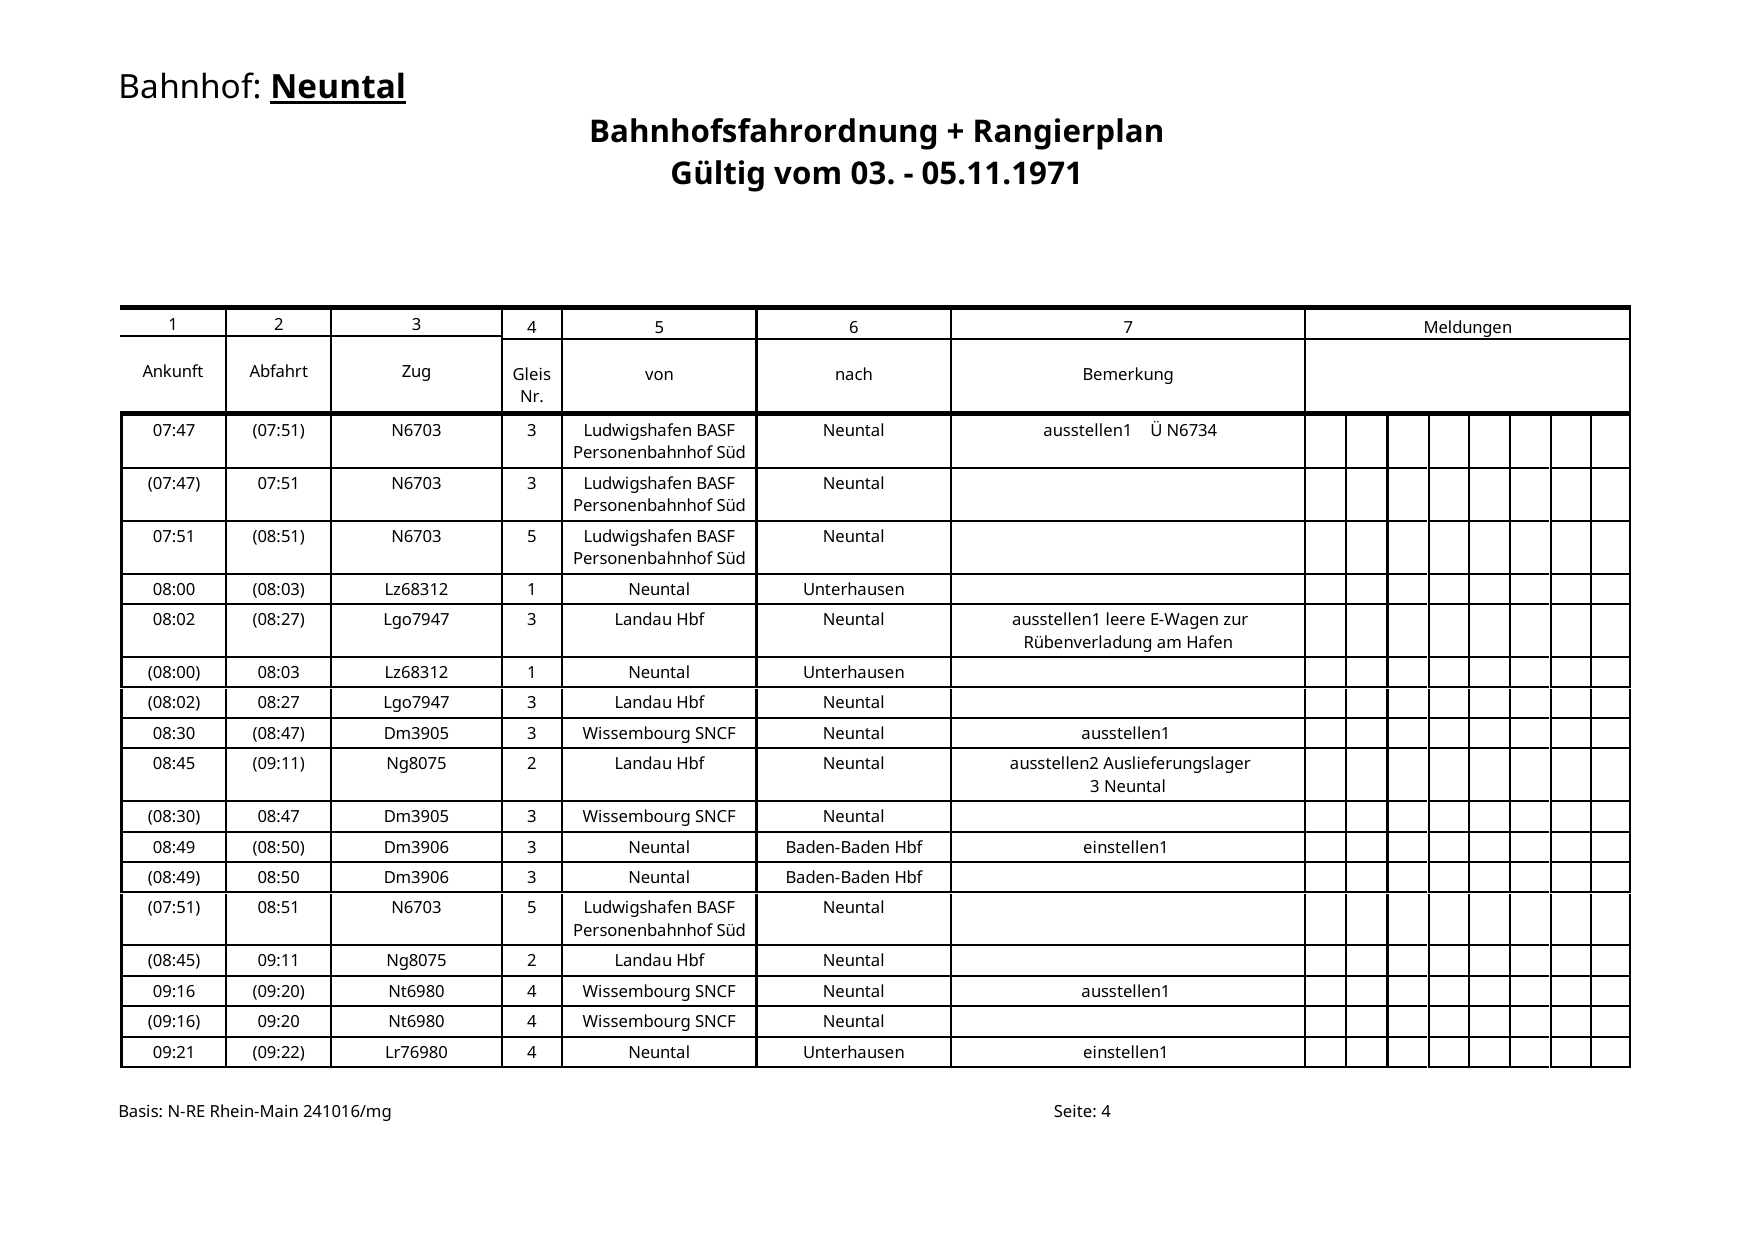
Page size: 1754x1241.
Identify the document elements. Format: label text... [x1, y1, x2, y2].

table_cell (08:45) [123, 946, 225, 975]
table_cell 08:03 [227, 658, 330, 686]
table_cell [1430, 522, 1468, 573]
table_cell [1347, 1038, 1386, 1066]
table_cell [1511, 863, 1549, 891]
table_cell (07:47) [123, 469, 225, 520]
table_cell [1306, 802, 1345, 831]
table_cell (08:03) [227, 575, 330, 603]
table_header 7 Bemerkung [952, 340, 1304, 411]
table_cell [952, 1007, 1304, 1036]
table_cell 2 [503, 946, 561, 975]
table_cell Nt6980 [332, 1007, 501, 1036]
table_cell 4 [503, 977, 561, 1005]
table_cell [1511, 575, 1549, 603]
table_cell Neuntal [563, 658, 755, 686]
table_cell [1470, 469, 1509, 520]
table_cell [952, 894, 1304, 944]
table_header 7 Bemerkung [952, 310, 1304, 338]
table_cell 3 [503, 802, 561, 831]
table_cell [1511, 719, 1549, 747]
table_cell (09:22) [227, 1038, 330, 1066]
table_cell [1430, 863, 1468, 891]
table_cell [1592, 1038, 1629, 1066]
table_cell 08:30 [123, 719, 225, 747]
table_cell Neuntal [563, 575, 755, 603]
table_cell Ludwigshafen BASF Personenbahnhof Süd [563, 522, 755, 573]
table_cell [1511, 658, 1549, 686]
table_cell [1470, 689, 1509, 717]
table_cell [1592, 416, 1629, 467]
table_cell Neuntal [758, 522, 950, 573]
table_cell [1592, 469, 1629, 520]
table_cell Ludwigshafen BASF Personenbahnhof Süd [563, 469, 755, 520]
table_cell Lgo7947 [332, 605, 501, 656]
table_cell [1511, 416, 1549, 467]
table_cell (08:27) [227, 605, 330, 656]
table_cell [1592, 658, 1629, 686]
table_cell [1592, 719, 1629, 747]
table_cell 08:45 [123, 749, 225, 800]
table_cell [1306, 719, 1345, 747]
table_cell N6703 [332, 416, 501, 467]
table_cell N6703 [332, 894, 501, 944]
table_cell [1470, 522, 1509, 573]
table_cell [1552, 946, 1590, 975]
table_cell [1470, 575, 1509, 603]
table_cell [1347, 658, 1386, 686]
table_cell Ludwigshafen BASF Personenbahnhof Süd [563, 894, 755, 944]
table_cell 09:11 [227, 946, 330, 975]
table_cell [1592, 833, 1629, 861]
table_header 3 Zug [332, 337, 501, 411]
table_cell [1511, 1007, 1549, 1036]
table_cell Landau Hbf [563, 749, 755, 800]
table_cell Unterhausen [758, 658, 950, 686]
table_cell [1470, 658, 1509, 686]
table_cell Lz68312 [332, 575, 501, 603]
table_cell [1389, 749, 1427, 800]
table_cell [1347, 416, 1386, 467]
table_cell Baden-Baden Hbf [758, 863, 950, 891]
table_cell [1306, 575, 1345, 603]
table_cell [1552, 863, 1590, 891]
table_cell N6703 [332, 469, 501, 520]
table_cell 08:51 [227, 894, 330, 944]
table_cell [1389, 946, 1427, 975]
table_cell [1430, 977, 1468, 1005]
table_cell Neuntal [758, 469, 950, 520]
table_cell (09:11) [227, 749, 330, 800]
table_cell [1592, 946, 1629, 975]
table_cell [1552, 605, 1590, 656]
table_cell ausstellen1 [952, 977, 1304, 1005]
table_cell Dm3906 [332, 833, 501, 861]
table_cell [1389, 416, 1427, 467]
table_cell [1347, 522, 1386, 573]
table_cell [1511, 833, 1549, 861]
table_cell [1430, 658, 1468, 686]
table_cell [1430, 605, 1468, 656]
table_cell [1552, 749, 1590, 800]
table_cell [1552, 719, 1590, 747]
table_cell [1389, 469, 1427, 520]
table_cell (09:20) [227, 977, 330, 1005]
table_cell 5 [503, 522, 561, 573]
table_cell [1306, 749, 1345, 800]
table_cell [1389, 802, 1427, 831]
table_header 6 nach [758, 310, 950, 338]
table_cell [1306, 522, 1345, 573]
table_cell [1592, 894, 1629, 944]
table_header 4 Gleis Nr. [503, 340, 561, 411]
table_cell [1347, 802, 1386, 831]
table_cell [1347, 575, 1386, 603]
table_cell ausstellen1 Ü N6734 [952, 416, 1304, 467]
table_cell [1389, 833, 1427, 861]
table_cell [1347, 689, 1386, 717]
table_cell [1306, 469, 1345, 520]
table_cell [1552, 575, 1590, 603]
table_cell [1306, 689, 1345, 717]
table_cell [1347, 894, 1386, 944]
table_cell [1552, 977, 1590, 1005]
table_cell [1592, 802, 1629, 831]
table_cell [1552, 1007, 1590, 1036]
table_cell Ludwigshafen BASF Personenbahnhof Süd [563, 416, 755, 467]
table_cell 09:20 [227, 1007, 330, 1036]
table_cell 08:49 [123, 833, 225, 861]
table_cell [1592, 977, 1629, 1005]
table_cell [1389, 719, 1427, 747]
table_cell Dm3906 [332, 863, 501, 891]
table_cell [1347, 749, 1386, 800]
table_cell [1511, 977, 1549, 1005]
table_cell [1592, 575, 1629, 603]
table_cell [1389, 894, 1427, 944]
table_cell Neuntal [758, 719, 950, 747]
table_cell [1430, 894, 1468, 944]
table_cell 08:02 [123, 605, 225, 656]
table_cell [1470, 977, 1509, 1005]
table_cell 1 [503, 575, 561, 603]
table_cell [1511, 605, 1549, 656]
table_cell [1306, 1007, 1345, 1036]
table_cell [1430, 833, 1468, 861]
table_cell Landau Hbf [563, 689, 755, 717]
table_cell [1511, 946, 1549, 975]
table_cell Neuntal [758, 1007, 950, 1036]
table_cell [1470, 863, 1509, 891]
table_cell [1470, 1007, 1509, 1036]
table_cell ausstellen2 Auslieferungslager 3 Neuntal [952, 749, 1304, 800]
table_cell [1470, 719, 1509, 747]
table_cell [1470, 894, 1509, 944]
table_cell [1389, 1007, 1427, 1036]
table_cell [1552, 689, 1590, 717]
table_cell [1511, 749, 1549, 800]
table_cell Neuntal [563, 833, 755, 861]
table_cell (08:00) [123, 658, 225, 686]
table_cell [1470, 749, 1509, 800]
table_cell Neuntal [758, 946, 950, 975]
table_cell 08:47 [227, 802, 330, 831]
table_cell [1306, 605, 1345, 656]
table_cell [1430, 416, 1468, 467]
table_cell [1592, 522, 1629, 573]
table_cell Neuntal [758, 416, 950, 467]
table_cell [1389, 605, 1427, 656]
table_cell 3 [503, 689, 561, 717]
table_cell [952, 802, 1304, 831]
table_cell Neuntal [758, 894, 950, 944]
table_cell Dm3905 [332, 719, 501, 747]
table_cell 09:16 [123, 977, 225, 1005]
table_cell 4 [503, 1038, 561, 1066]
table_header 1 Ankunft [120, 337, 225, 411]
table_cell [1552, 469, 1590, 520]
table_cell [1592, 689, 1629, 717]
table_cell [1306, 658, 1345, 686]
table_cell [1306, 863, 1345, 891]
table_cell [952, 689, 1304, 717]
table_header 2 Abfahrt [227, 337, 330, 411]
table_cell ausstellen1 leere E-Wagen zur Rübenverladung am Hafen [952, 605, 1304, 656]
table_cell 07:51 [123, 522, 225, 573]
table_cell Lgo7947 [332, 689, 501, 717]
table_cell Neuntal [563, 863, 755, 891]
table_header Meldungen [1306, 310, 1629, 338]
table_cell 3 [503, 863, 561, 891]
table_cell (07:51) [227, 416, 330, 467]
table_cell [1430, 1007, 1468, 1036]
table_cell [1389, 977, 1427, 1005]
table_cell Lz68312 [332, 658, 501, 686]
table_cell [1306, 1038, 1345, 1066]
table_cell [1430, 689, 1468, 717]
table_cell [1430, 719, 1468, 747]
table_cell [1430, 749, 1468, 800]
table_cell [952, 522, 1304, 573]
table_cell 3 [503, 469, 561, 520]
table_cell (08:02) [123, 689, 225, 717]
table_cell Wissembourg SNCF [563, 977, 755, 1005]
table_cell 07:47 [123, 416, 225, 467]
table_cell [1347, 719, 1386, 747]
table_cell [1347, 605, 1386, 656]
table_cell 3 [503, 719, 561, 747]
table_header 1 Ankunft [120, 310, 225, 335]
table_cell [1552, 894, 1590, 944]
table_cell [1592, 1007, 1629, 1036]
table_cell [1592, 749, 1629, 800]
table_cell 07:51 [227, 469, 330, 520]
table_cell [1389, 658, 1427, 686]
table_cell [1552, 658, 1590, 686]
table_cell [1430, 802, 1468, 831]
table_cell 1 [503, 658, 561, 686]
table_cell Wissembourg SNCF [563, 802, 755, 831]
table_cell (08:30) [123, 802, 225, 831]
table_cell Unterhausen [758, 575, 950, 603]
table_cell 08:50 [227, 863, 330, 891]
table_cell [1389, 522, 1427, 573]
table_header 3 Zug [332, 310, 501, 335]
table_cell 4 [503, 1007, 561, 1036]
table_cell [1470, 605, 1509, 656]
table_cell (07:51) [123, 894, 225, 944]
table_cell 2 [503, 749, 561, 800]
table_header 2 Abfahrt [227, 310, 330, 335]
table_cell [1552, 522, 1590, 573]
table_cell [1347, 1007, 1386, 1036]
table_cell einstellen1 [952, 1038, 1304, 1066]
table_cell 08:00 [123, 575, 225, 603]
table_cell [1306, 894, 1345, 944]
table_cell Nt6980 [332, 977, 501, 1005]
table_cell einstellen1 [952, 833, 1304, 861]
table_cell [952, 469, 1304, 520]
table_cell [1511, 894, 1549, 944]
table_cell [1389, 1038, 1427, 1066]
table_cell [1552, 802, 1590, 831]
table_header 5 von [563, 340, 755, 411]
table_cell [1592, 605, 1629, 656]
table_cell (08:50) [227, 833, 330, 861]
table_header 4 Gleis Nr. [503, 310, 561, 338]
table_cell [1470, 833, 1509, 861]
table_cell N6703 [332, 522, 501, 573]
table_cell [1306, 946, 1345, 975]
table_cell [1430, 1038, 1468, 1066]
table_cell [1347, 977, 1386, 1005]
table_cell [1306, 416, 1345, 467]
table_cell Neuntal [758, 605, 950, 656]
table_cell 08:27 [227, 689, 330, 717]
table_cell [1511, 802, 1549, 831]
table_cell [1470, 416, 1509, 467]
table_cell [1511, 522, 1549, 573]
table_cell Baden-Baden Hbf [758, 833, 950, 861]
table_cell [1592, 863, 1629, 891]
table_header 5 von [563, 310, 755, 338]
table_cell 5 [503, 894, 561, 944]
table_cell [1552, 416, 1590, 467]
table_cell [1552, 833, 1590, 861]
table_cell [1347, 863, 1386, 891]
table_cell Ng8075 [332, 749, 501, 800]
table_cell [1347, 469, 1386, 520]
table_cell Wissembourg SNCF [563, 719, 755, 747]
table_cell Neuntal [758, 977, 950, 1005]
table_cell [1389, 689, 1427, 717]
table_cell Lr76980 [332, 1038, 501, 1066]
table_cell (09:16) [123, 1007, 225, 1036]
table_cell 3 [503, 605, 561, 656]
table_cell [1306, 977, 1345, 1005]
table_cell Neuntal [563, 1038, 755, 1066]
table_cell (08:51) [227, 522, 330, 573]
table_cell [1347, 833, 1386, 861]
table_cell [952, 575, 1304, 603]
table_cell Landau Hbf [563, 605, 755, 656]
table_cell Neuntal [758, 749, 950, 800]
table_cell [952, 863, 1304, 891]
table_cell 3 [503, 416, 561, 467]
table_header 6 nach [758, 340, 950, 411]
table_cell Ng8075 [332, 946, 501, 975]
table_cell Neuntal [758, 802, 950, 831]
table_cell [1306, 833, 1345, 861]
table_cell [1470, 802, 1509, 831]
table_cell [1552, 1038, 1590, 1066]
table_header [1306, 340, 1629, 411]
table_cell Dm3905 [332, 802, 501, 831]
table_cell Neuntal [758, 689, 950, 717]
table_cell [1430, 946, 1468, 975]
table_cell [1430, 575, 1468, 603]
table_cell [1511, 1038, 1549, 1066]
table_cell [1389, 575, 1427, 603]
table_cell ausstellen1 [952, 719, 1304, 747]
table_cell [1347, 946, 1386, 975]
table_cell Landau Hbf [563, 946, 755, 975]
table_cell [1470, 1038, 1509, 1066]
table_cell 3 [503, 833, 561, 861]
table_cell (08:49) [123, 863, 225, 891]
table_cell Wissembourg SNCF [563, 1007, 755, 1036]
table_cell (08:47) [227, 719, 330, 747]
table_cell [952, 658, 1304, 686]
table_cell 09:21 [123, 1038, 225, 1066]
table_cell [1470, 946, 1509, 975]
table_cell Unterhausen [758, 1038, 950, 1066]
table_cell [952, 946, 1304, 975]
table_cell [1511, 689, 1549, 717]
table_cell [1430, 469, 1468, 520]
table_cell [1389, 863, 1427, 891]
table_cell [1511, 469, 1549, 520]
